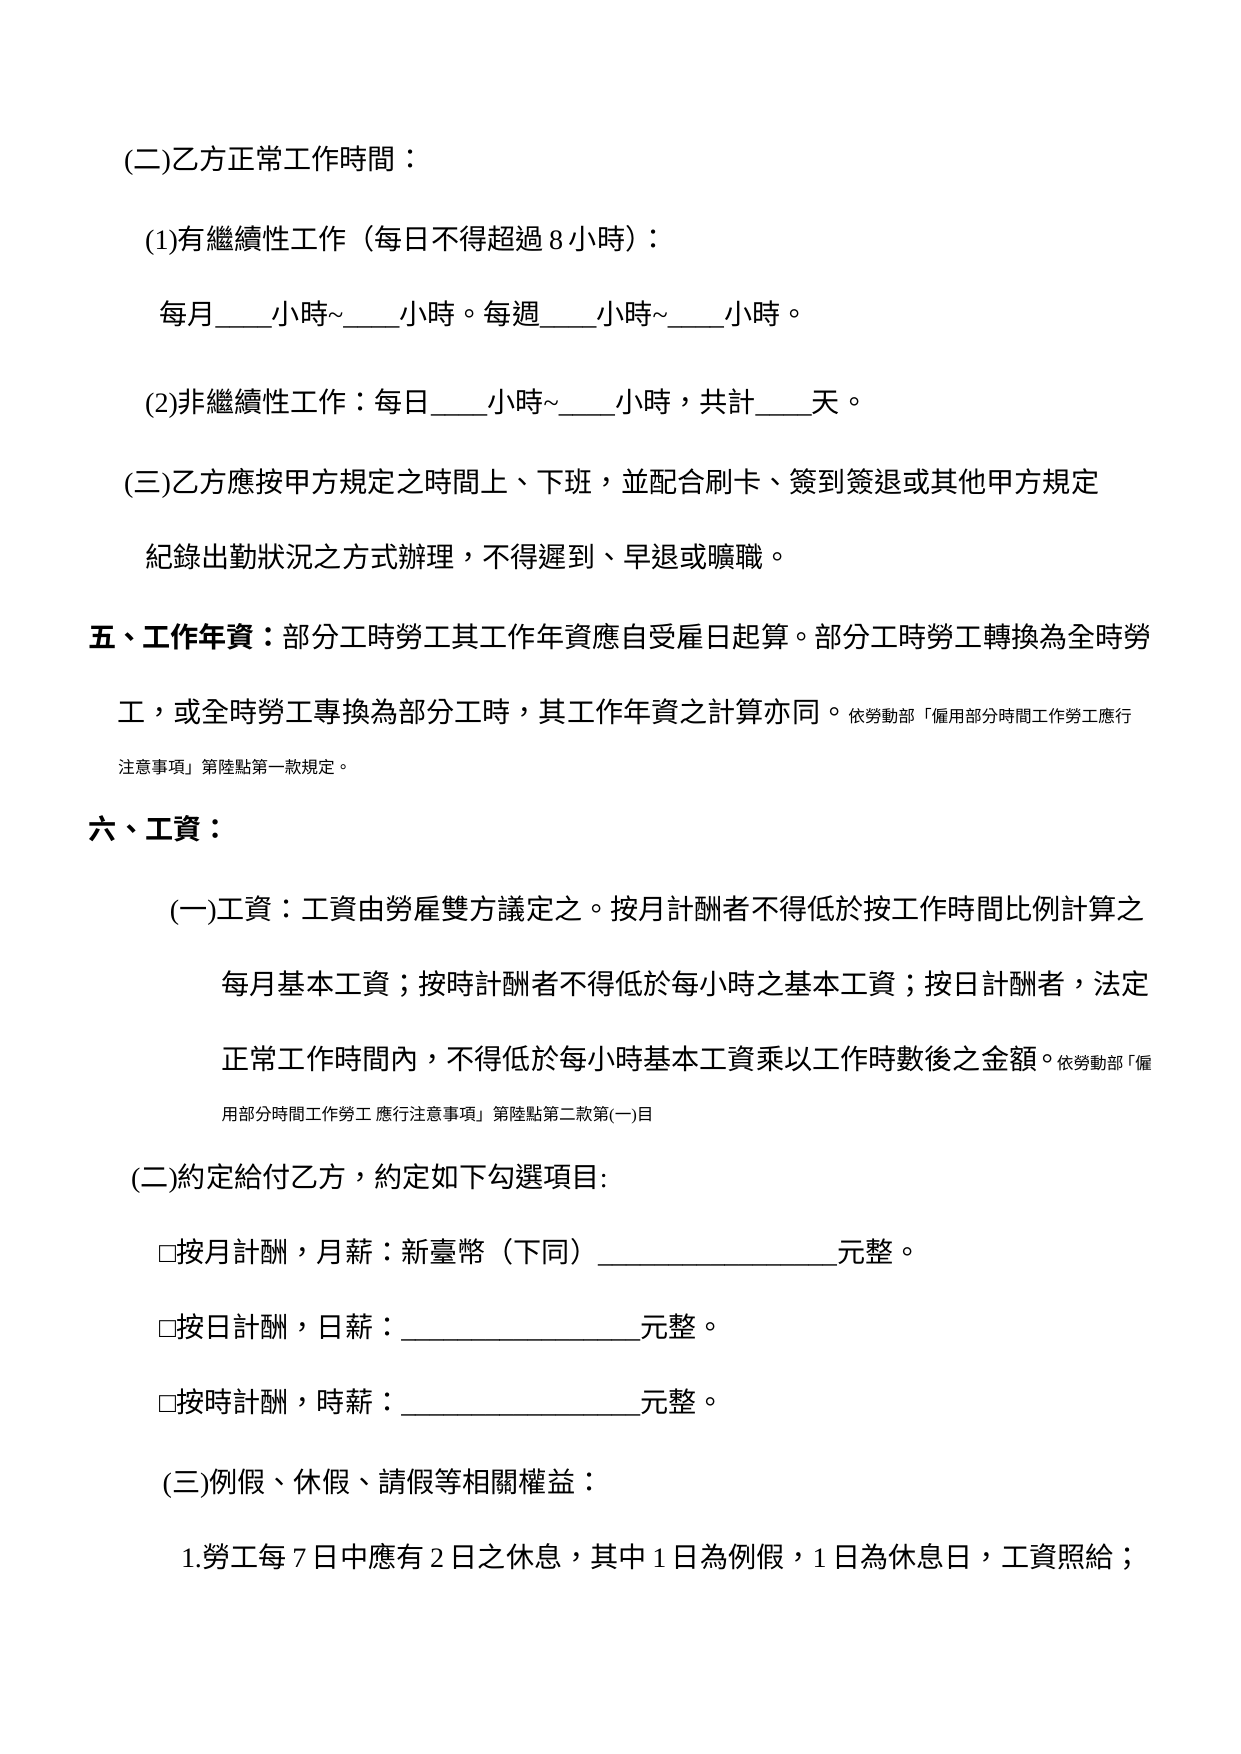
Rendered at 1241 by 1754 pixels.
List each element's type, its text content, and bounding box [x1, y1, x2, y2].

text (二)乙方正常工作時間： [89, 120, 1152, 195]
text 每月____小時~____小時。每週____小時~____小時。 [89, 275, 1152, 350]
text 1.勞工每7日中應有2日之休息，其中1日為例假，1日為休息日，工資照給； [139, 1517, 1152, 1592]
text (1)有繼續性工作（每日不得超過8小時）： [89, 200, 1152, 275]
text (三)例假、休假、請假等相關權益： [148, 1442, 1152, 1517]
text (一)工資：工資由勞雇雙方議定之。按月計酬者不得低於按工作時間比例計算之每月基本工資；按時計酬者不得低於每小時之基本工資；按日計酬者，法定正常工作時間內，不得低於每小時基本工資乘以工作時數後之金額。依勞動部「僱用部分時間工作勞工 應行注意事項」第陸點第二款第(一)目 [162, 870, 1152, 1132]
text (二)約定給付乙方，約定如下勾選項目: [89, 1137, 1152, 1212]
text □按日計酬，日薪：_________________元整。 [89, 1287, 1152, 1362]
text 六、工資： [89, 790, 1152, 865]
text 五、工作年資：部分工時勞工其工作年資應自受雇日起算。部分工時勞工轉換為全時勞 工，或全時勞工專換為部分工時，其工作年資之計算亦同。依勞動部「僱用部分時間工作勞工應行 注意事項」第陸點第一款規定。 [89, 597, 1152, 785]
text □按月計酬，月薪：新臺幣（下同）_________________元整。 [89, 1212, 1152, 1287]
text (三)乙方應按甲方規定之時間上、下班，並配合刷卡、簽到簽退或其他甲方規定 紀錄出勤狀況之方式辦理，不得遲到、早退或曠職。 [89, 442, 1152, 592]
text □按時計酬，時薪：_________________元整。 [89, 1362, 1152, 1437]
text (2)非繼續性工作：每日____小時~____小時，共計____天。 [89, 362, 1152, 437]
